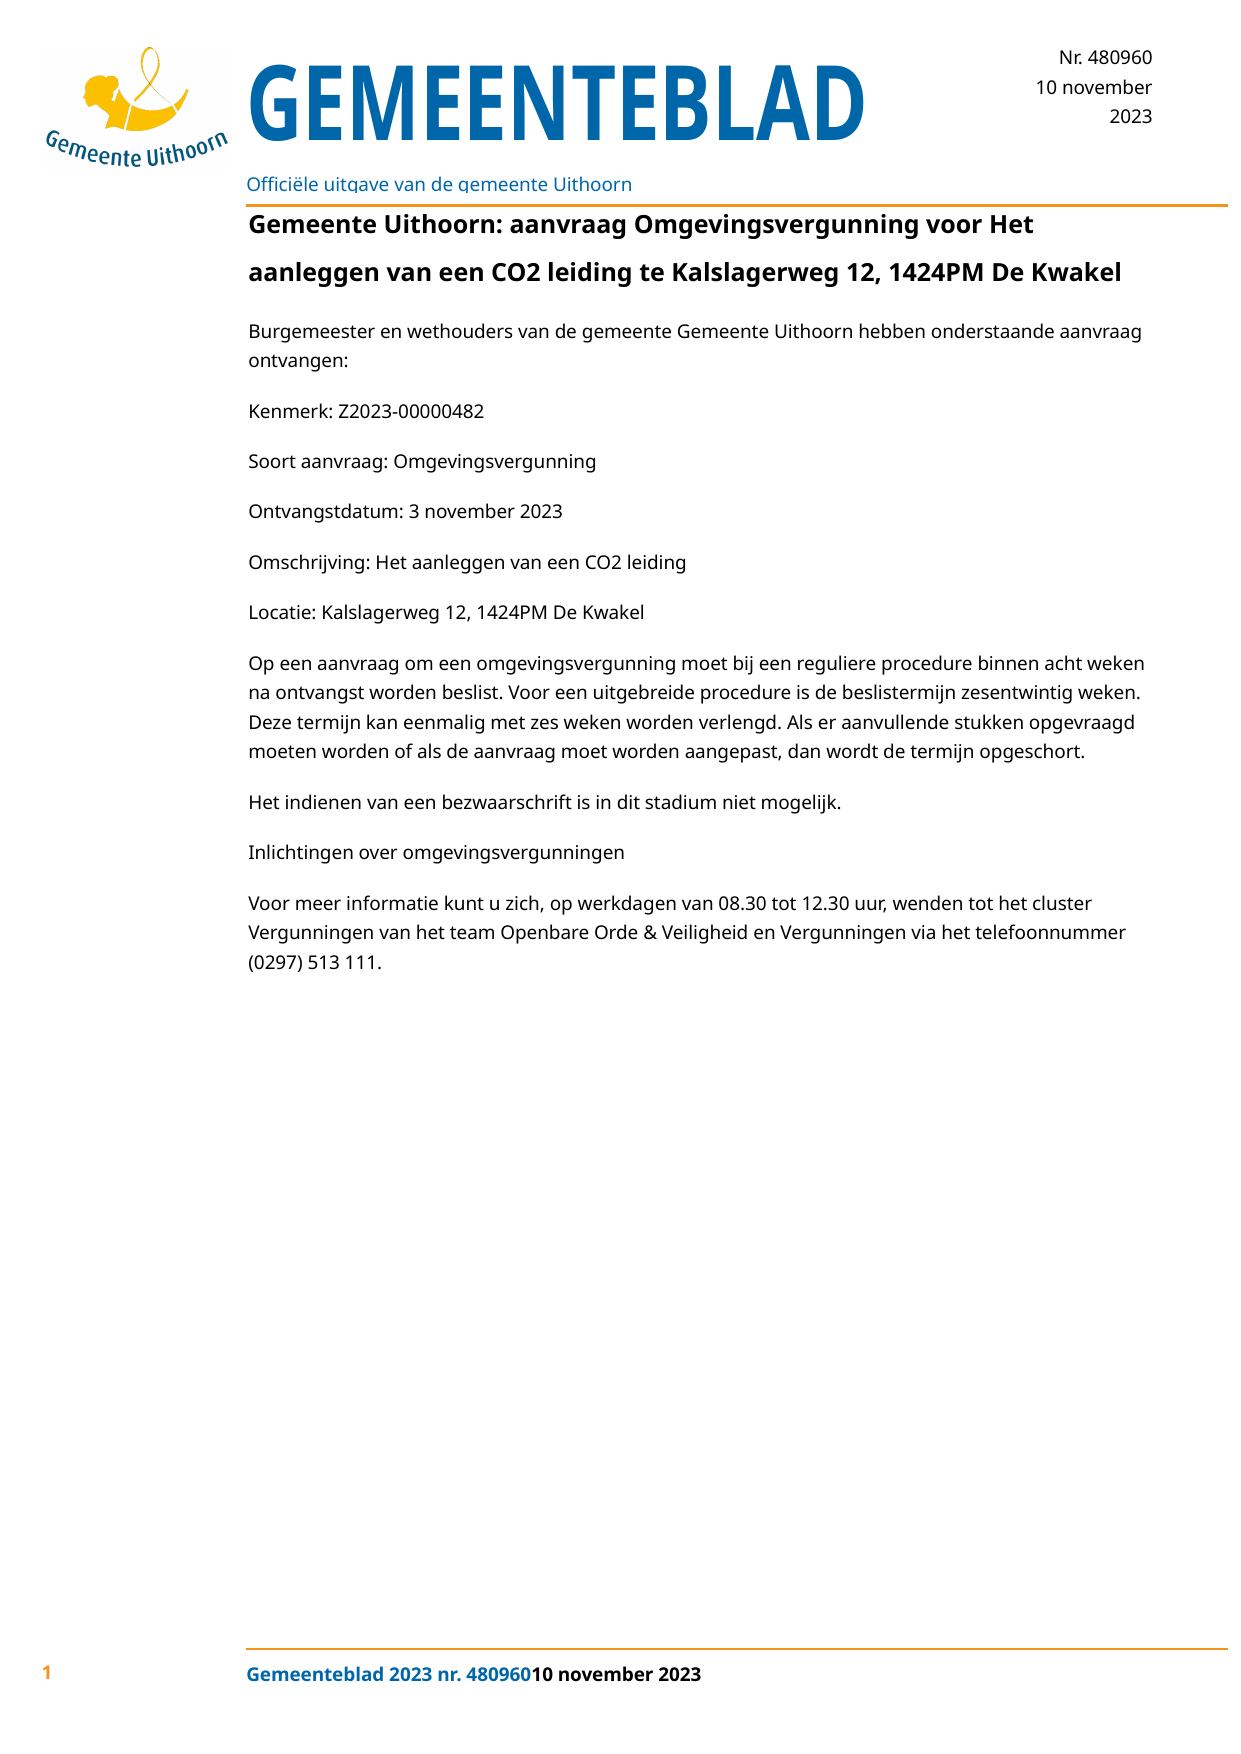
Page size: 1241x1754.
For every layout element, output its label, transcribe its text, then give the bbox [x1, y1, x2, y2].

text Burgemeester en wethouders van de gemeente Gemeente Uithoorn hebben onderstaande aanvraag ontvangen: [248, 318, 1152, 373]
text Gemeente Uithoorn: aanvraag Omgevingsvergunning voor Het aanleggen van een CO2 leiding te Kalslagerweg 12, 1424PM De Kwakel [248, 207, 1152, 288]
text Ontvangstdatum: 3 november 2023 [248, 499, 1152, 524]
text Voor meer informatie kunt u zich, op werkdagen van 08.30 tot 12.30 uur, wenden tot het cluster Vergunningen van het team Openbare Orde & Veiligheid en Vergunningen via het telefoonnummer (0297) 513 111. [248, 890, 1152, 975]
picture [41, 47, 231, 172]
text Locatie: Kalslagerweg 12, 1424PM De Kwakel [248, 599, 1152, 625]
text Soort aanvraag: Omgevingsvergunning [248, 448, 1152, 474]
text Inlichtingen over omgevingsvergunningen [248, 839, 1152, 865]
text Kenmerk: Z2023-00000482 [248, 398, 1152, 424]
text Het indienen van een bezwaarschrift is in dit stadium niet mogelijk. [248, 789, 1152, 815]
text Omschrijving: Het aanleggen van een CO2 leiding [248, 549, 1152, 575]
text Op een aanvraag om een omgevingsvergunning moet bij een reguliere procedure binnen acht weken na ontvangst worden beslist. Voor een uitgebreide procedure is de beslistermijn zesentwintig weken. Deze termijn kan eenmalig met zes weken worden verlengd. Als er aanvullende stukken opgevraagd moeten worden of als de aanvraag moet worden aangepast, dan wordt de termijn opgeschort. [248, 650, 1152, 764]
